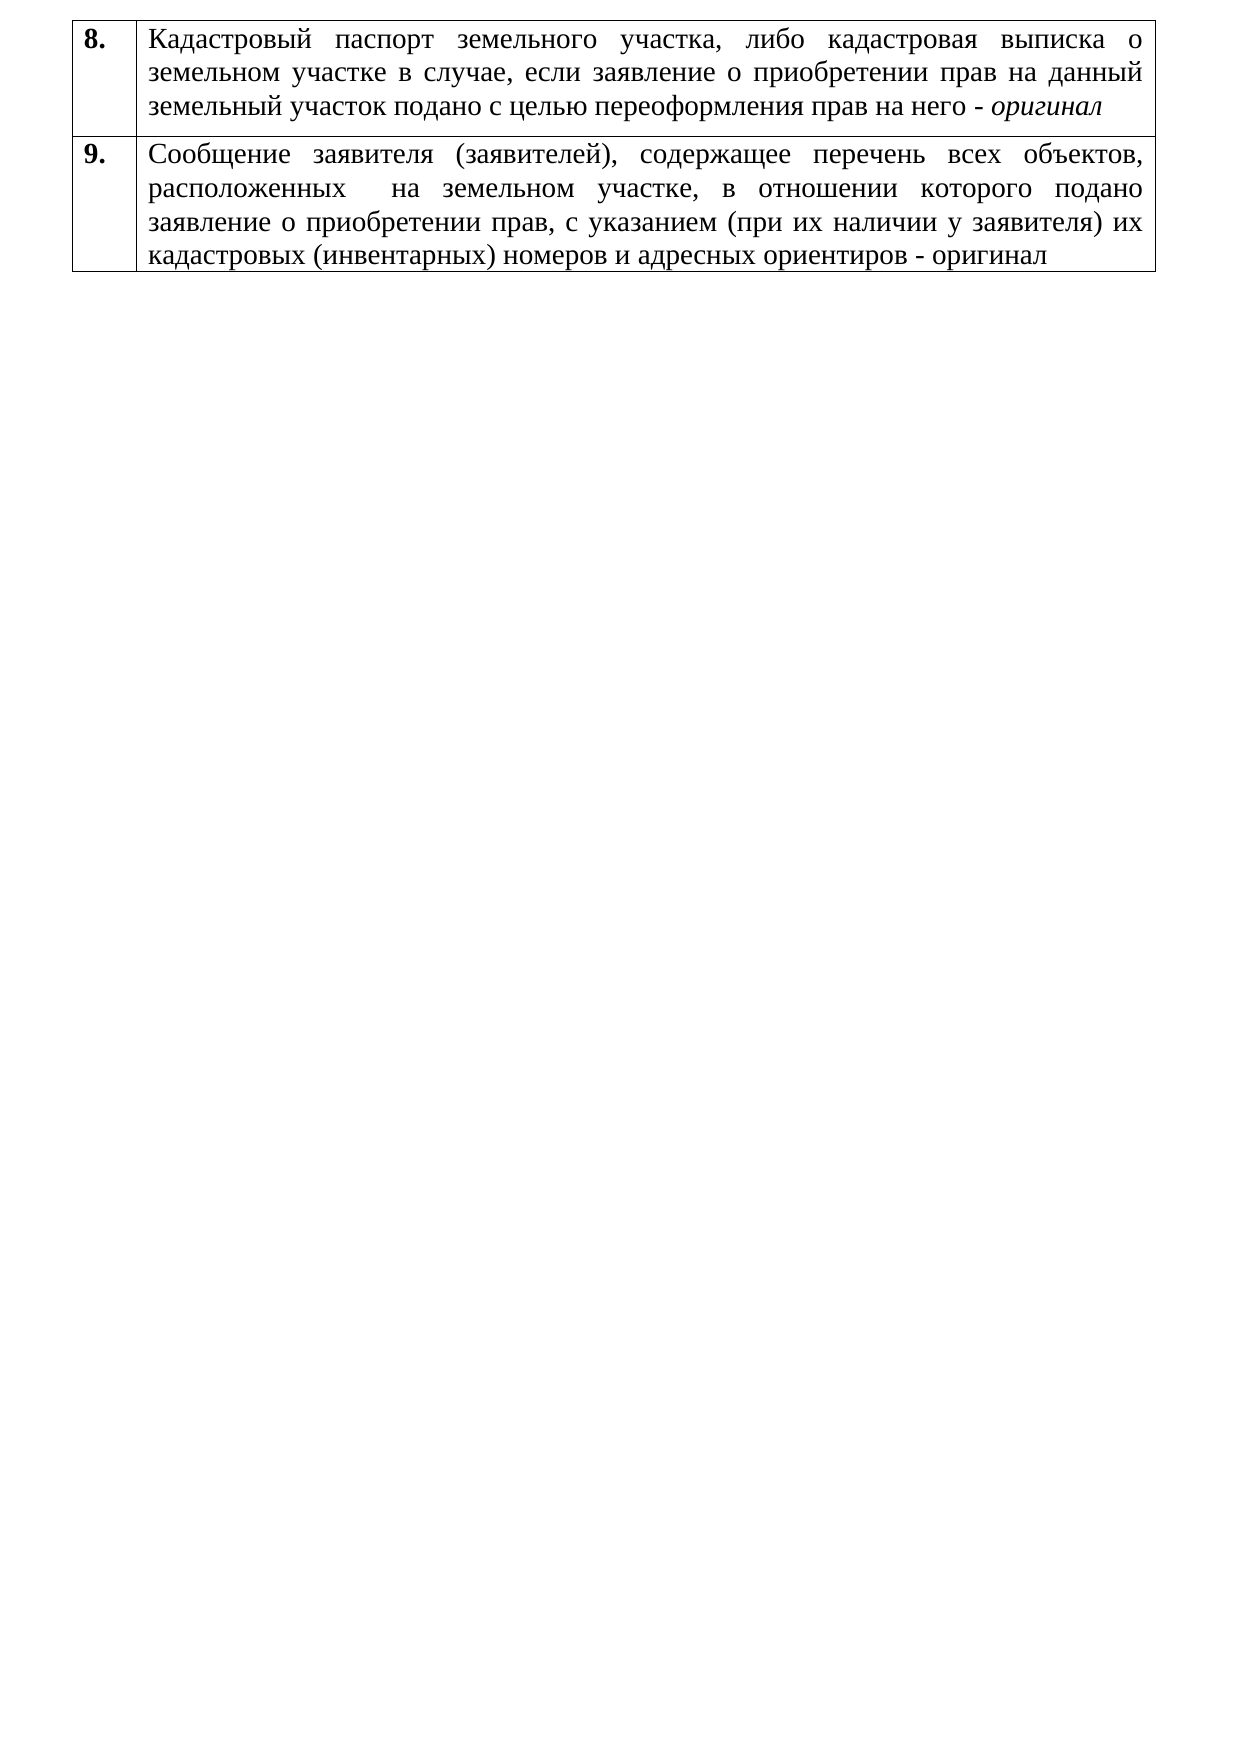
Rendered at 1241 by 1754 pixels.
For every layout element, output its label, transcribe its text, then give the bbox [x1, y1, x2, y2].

table_cell Кадастровый паспорт земельного участка, либо кадастровая выписка о земельном участке в случае, если заявление о приобретении прав на данный земельный участок подано с целью переоформления прав на него - оригинал [137, 21, 1155, 136]
table_cell Сообщение заявителя (заявителей), содержащее перечень всех объектов, расположенных на земельном участке, в отношении которого подано заявление о приобретении прав, с указанием (при их наличии у заявителя) их кадастровых (инвентарных) номеров и адресных ориентиров - оригинал [137, 137, 1155, 271]
table_cell 8. [73, 21, 136, 136]
table_cell 9. [73, 137, 136, 271]
